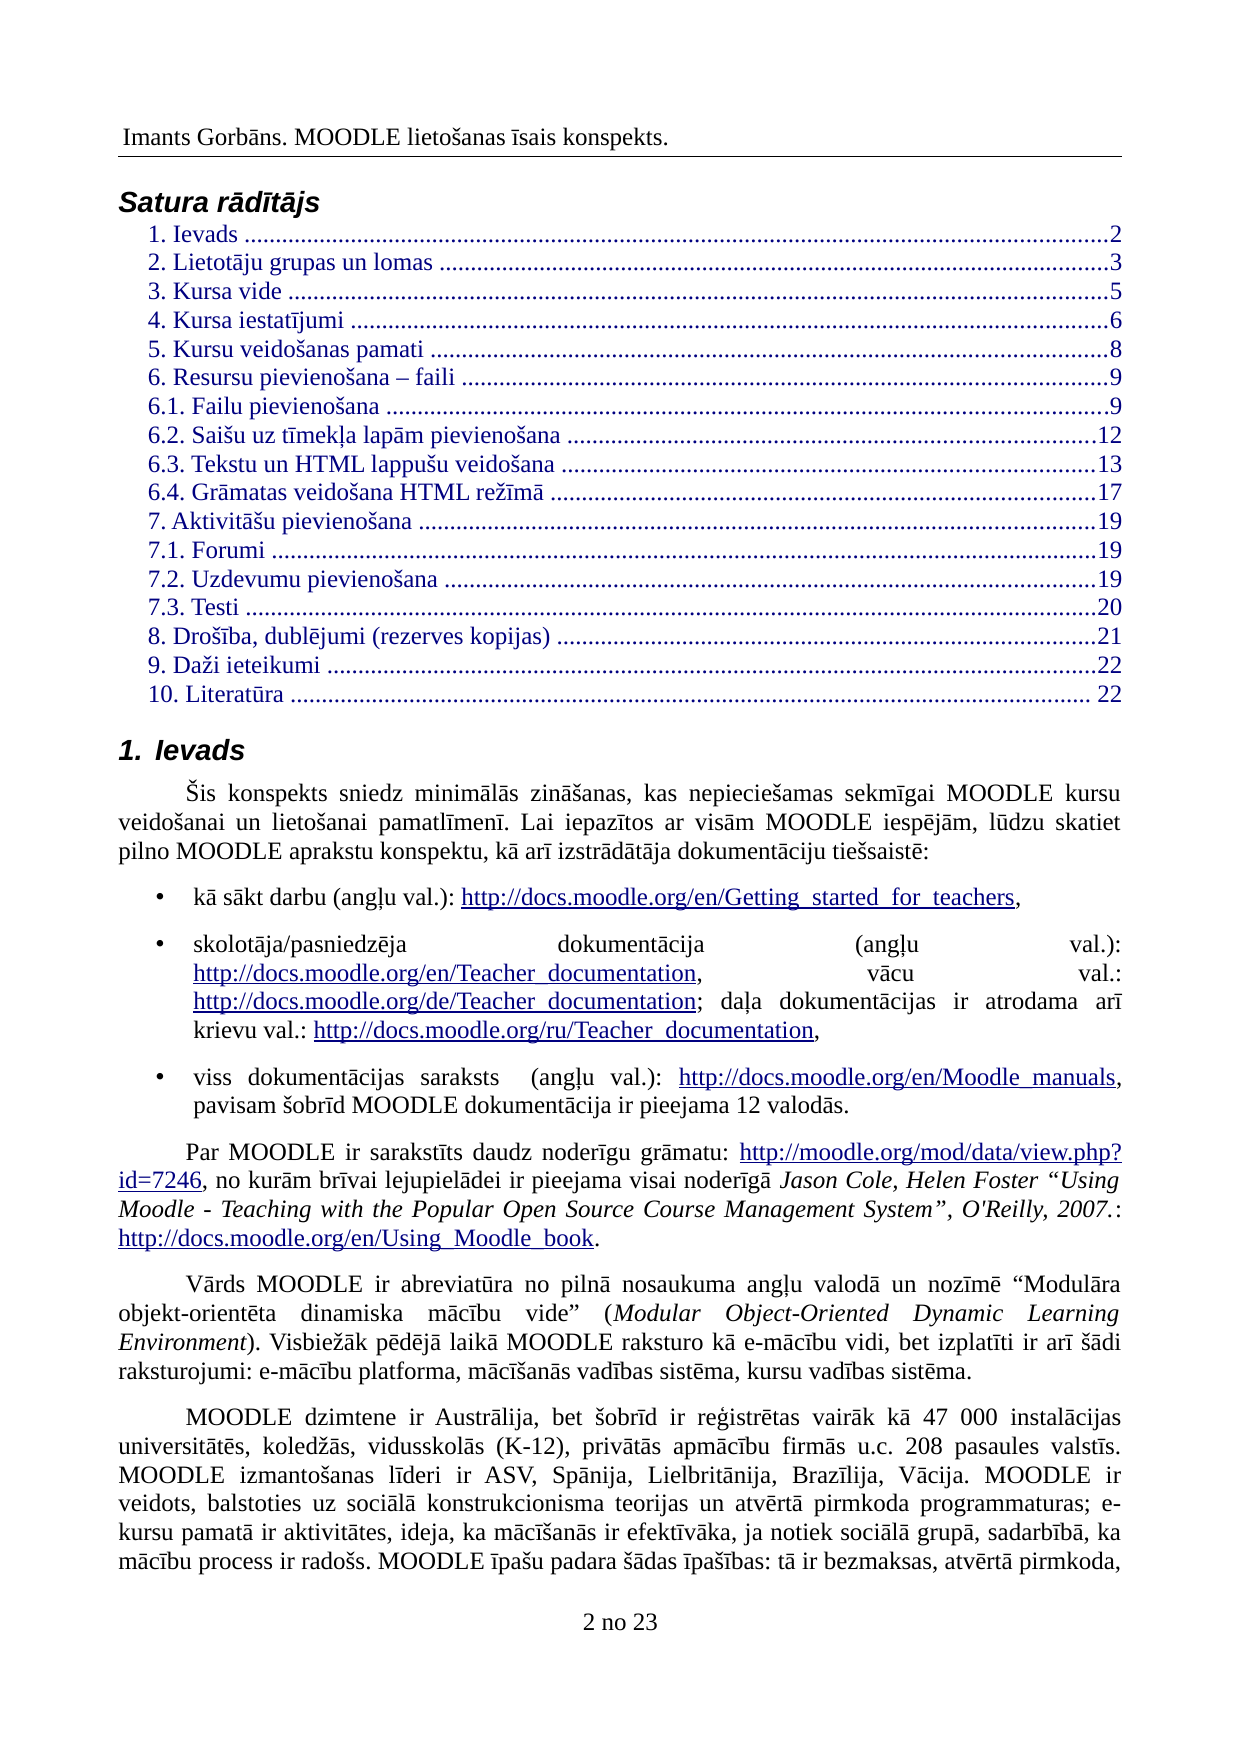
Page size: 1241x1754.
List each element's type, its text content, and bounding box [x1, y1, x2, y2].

text 4. Kursa iestatījumi 6 [148, 305, 1122, 334]
text 8. Drošība, dublējumi (rezerves kopijas) ... 21 [148, 621, 1122, 650]
list kā sākt darbu (angļu val.): http://docs.moodle.org/en/Getting_started_for_teachers, [156, 882, 1122, 911]
text 1. Ievads 2 [148, 219, 1122, 247]
text 6.1. Failu pievienošana ....................... .9 [148, 391, 1122, 420]
text 7.1. Forumi .............................. 19 [148, 535, 1122, 564]
list viss dokumentācijas saraksts (angļu val.): http://docs.moodle.org/en/Moodle_manuals, pavisam šobrīd MOODLE dokumentācija ir pieejama 12 valodās. [156, 1062, 1122, 1119]
text Šis konspekts sniedz minimālās zināšanas, kas nepieciešamas sekmīgai MOODLE kursu veidošanai un lietošanai pamatlīmenī. Lai iepazītos ar visām MOODLE iespējām, lūdzu skatiet pilno MOODLE aprakstu konspektu, kā arī izstrādātāja dokumentāciju tiešsaistē: [118, 778, 1122, 865]
text 7. Aktivitāšu pievienošana ... 19 [148, 506, 1122, 535]
text 6. Resursu pievienošana – faili 9 [148, 362, 1122, 391]
text 10. Literatūra .............................................. ...... 22 [148, 679, 1122, 707]
text 7.2. Uzdevumu pievienošana 19 [148, 564, 1122, 592]
text MOODLE dzimtene ir Austrālija, bet šobrīd ir reģistrētas vairāk kā 47 000 instalācijas universitātēs, koledžās, vidusskolās (K-12), privātās apmācību firmās u.c. 208 pasaules valstīs. MOODLE izmantošanas līderi ir ASV, Spānija, Lielbritānija, Brazīlija, Vācija. MOODLE ir veidots, balstoties uz sociālā konstrukcionisma teorijas un atvērtā pirmkoda programmaturas; e-kursu pamatā ir aktivitātes, ideja, ka mācīšanās ir efektīvāka, ja notiek sociālā grupā, sadarbībā, ka mācību process ir radošs. MOODLE īpašu padara šādas īpašības: tā ir bezmaksas, atvērtā pirmkoda, [118, 1402, 1122, 1575]
text 6.3. Tekstu un HTML lappušu veidošana ..................... 13 [148, 449, 1122, 477]
text Par MOODLE ir sarakstīts daudz noderīgu grāmatu: http://moodle.org/mod/data/view.php?id=7246, no kurām brīvai lejupielādei ir pieejama visai noderīgā Jason Cole, Helen Foster “Using Moodle - Teaching with the Popular Open Source Course Management System”, O'Reilly, 2007.: http://docs.moodle.org/en/Using_Moodle_book. [118, 1137, 1122, 1252]
list skolotāja/pasniedzēja dokumentācija (angļu val.): http://docs.moodle.org/en/Teacher_documentation, vācu val.: http://docs.moodle.org/de/Teacher_documentation; daļa dokumentācijas ir atrodama arī krievu val.: http://docs.moodle.org/ru/Teacher_documentation, [156, 929, 1122, 1044]
text Satura rādītājs [118, 185, 1122, 219]
subtitle Ievads [118, 732, 1122, 766]
text Vārds MOODLE ir abreviatūra no pilnā nosaukuma angļu valodā un nozīmē “Modulāra objekt-orientēta dinamiska mācību vide” (Modular Object-Oriented Dynamic Learning Environment). Visbiežāk pēdējā laikā MOODLE raksturo kā e-mācību vidi, bet izplatīti ir arī šādi raksturojumi: e-mācību platforma, mācīšanās vadības sistēma, kursu vadības sistēma. [118, 1269, 1122, 1384]
text 3. Kursa vide 5 [148, 276, 1122, 305]
text 5. Kursu veidošanas pamati 8 [148, 334, 1122, 362]
text 9. Daži ieteikumi ... 22 [148, 650, 1122, 679]
text 6.4. Grāmatas veidošana HTML režīmā ..... 17 [148, 477, 1122, 506]
text 6.2. Saišu uz tīmekļa lapām pievienošana ....................... .12 [148, 420, 1122, 449]
text 7.3. Testi 20 [148, 592, 1122, 621]
text 2. Lietotāju grupas un lomas 3 [148, 247, 1122, 276]
